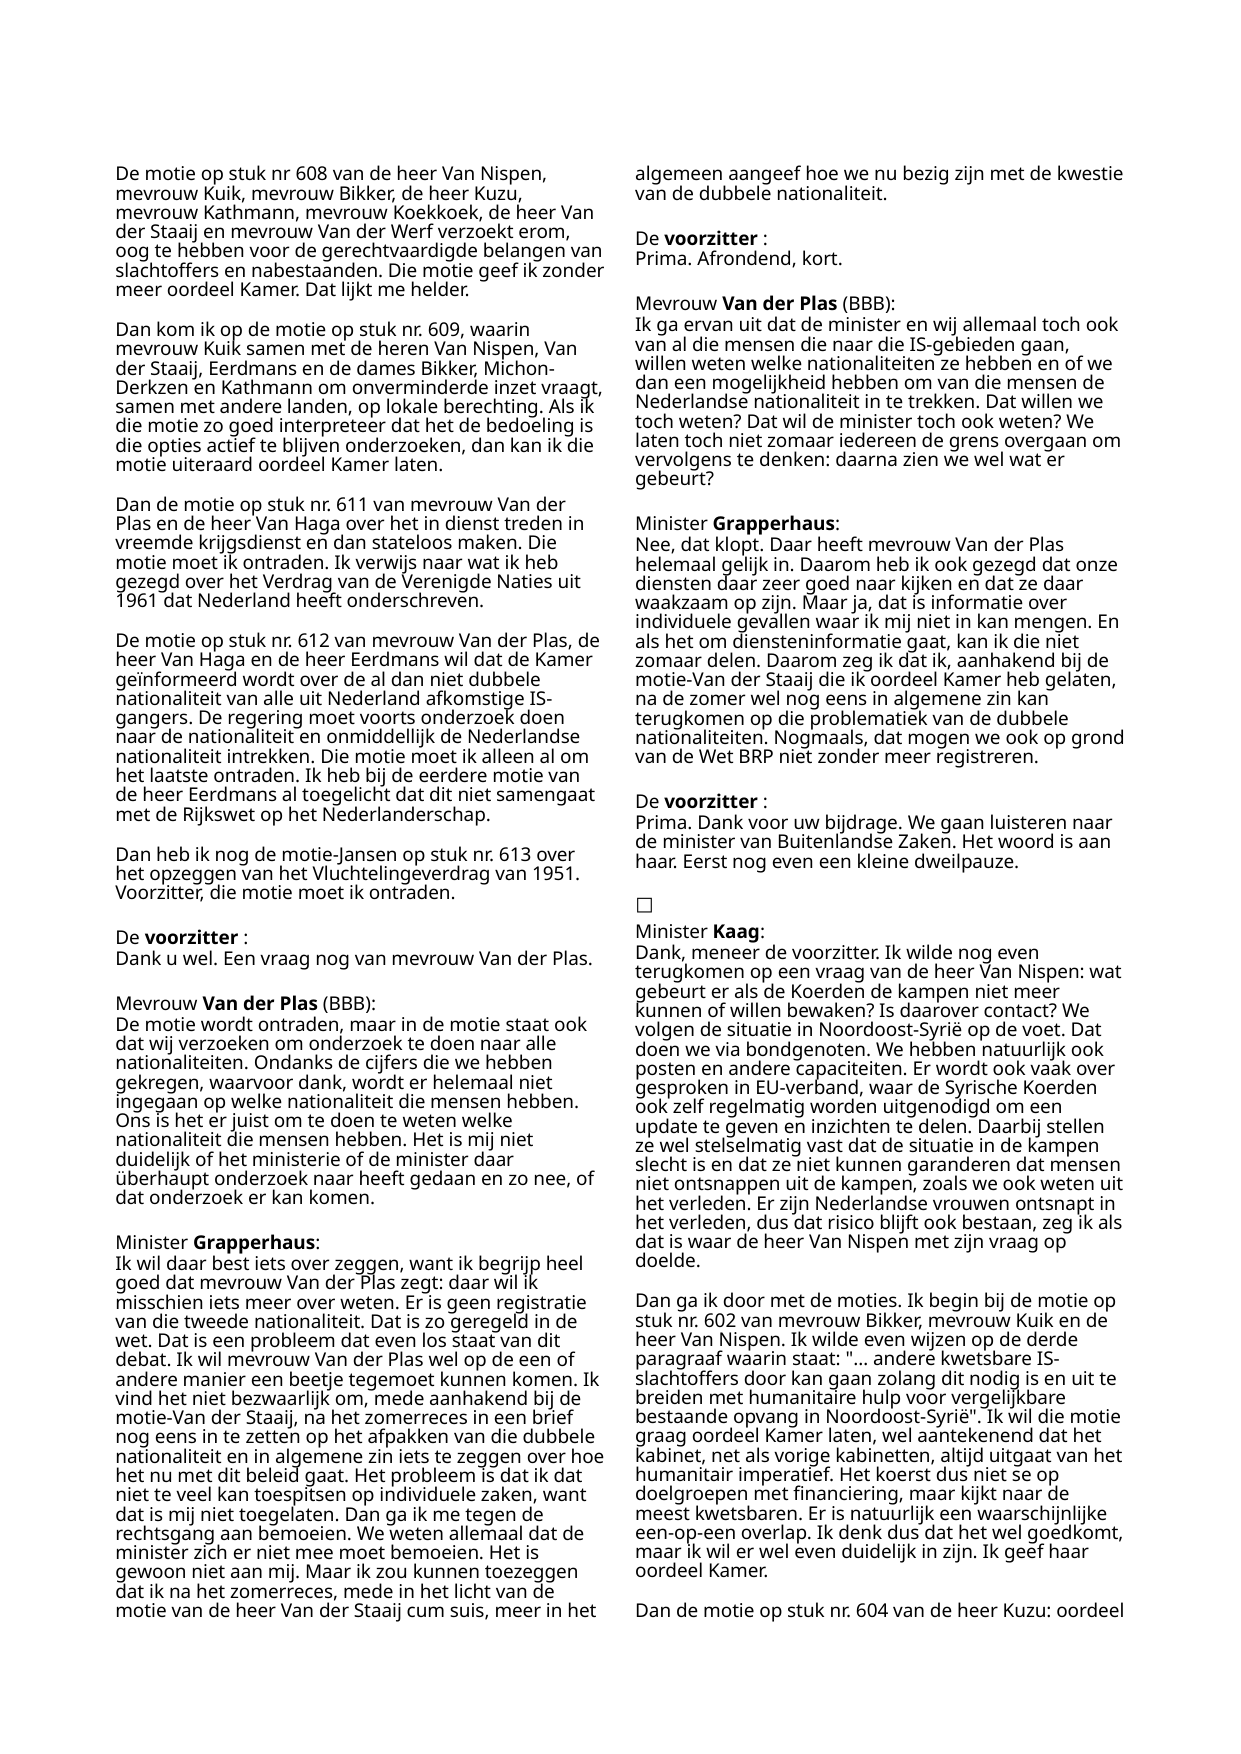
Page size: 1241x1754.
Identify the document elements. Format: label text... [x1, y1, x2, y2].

text Ik wil daar best iets over zeggen, want ik begrijp heel goed dat mevrouw Van der Plas zegt: daar wil ik misschien iets meer over weten. Er is geen registratie van die tweede nationaliteit. Dat is zo geregeld in de wet. Dat is een probleem dat even los staat van dit debat. Ik wil mevrouw Van der Plas wel op de een of andere manier een beetje tegemoet kunnen komen. Ik vind het niet bezwaarlijk om, mede aanhakend bij de motie-Van der Staaij, na het zomerreces in een brief nog eens in te zetten op het afpakken van die dubbele nationaliteit en in algemene zin iets te zeggen over hoe het nu met dit beleid gaat. Het probleem is dat ik dat niet te veel kan toespitsen op individuele zaken, want dat is mij niet toegelaten. Dan ga ik me tegen de rechtsgang aan bemoeien. We weten allemaal dat de minister zich er niet mee moet bemoeien. Het is gewoon niet aan mij. Maar ik zou kunnen toezeggen dat ik na het zomerreces, mede in het licht van de motie van de heer Van der Staaij cum suis, meer in het [115, 1255, 605, 1621]
text Dan de motie op stuk nr. 611 van mevrouw Van der Plas en de heer Van Haga over het in dienst treden in vreemde krijgsdienst en dan stateloos maken. Die motie moet ik ontraden. Ik verwijs naar wat ik heb gezegd over het Verdrag van de Verenigde Naties uit 1961 dat Nederland heeft onderschreven. [115, 496, 605, 611]
text Mevrouw Van der Plas (BBB): [635, 291, 1125, 316]
text Dan heb ik nog de motie-Jansen op stuk nr. 613 over het opzeggen van het Vluchtelingeverdrag van 1951. Voorzitter, die motie moet ik ontraden. [115, 846, 605, 903]
text Nee, dat klopt. Daar heeft mevrouw Van der Plas helemaal gelijk in. Daarom heb ik ook gezegd dat onze diensten daar zeer goed naar kijken en dat ze daar waakzaam op zijn. Maar ja, dat is informatie over individuele gevallen waar ik mij niet in kan mengen. En als het om diensteninformatie gaat, kan ik die niet zomaar delen. Daarom zeg ik dat ik, aanhakend bij de motie-Van der Staaij die ik oordeel Kamer heb gelaten, na de zomer wel nog eens in algemene zin kan terugkomen op die problematiek van de dubbele nationaliteiten. Nogmaals, dat mogen we ook op grond van de Wet BRP niet zonder meer registreren. [635, 536, 1125, 767]
text De motie op stuk nr 608 van de heer Van Nispen, mevrouw Kuik, mevrouw Bikker, de heer Kuzu, mevrouw Kathmann, mevrouw Koekkoek, de heer Van der Staaij en mevrouw Van der Werf verzoekt erom, oog te hebben voor de gerechtvaardigde belangen van slachtoffers en nabestaanden. Die motie geef ik zonder meer oordeel Kamer. Dat lijkt me helder. [115, 165, 605, 300]
text De voorzitter : [115, 924, 605, 950]
text Dank, meneer de voorzitter. Ik wilde nog even terugkomen op een vraag van de heer Van Nispen: wat gebeurt er als de Koerden de kampen niet meer kunnen of willen bewaken? Is daarover contact? We volgen de situatie in Noordoost-Syrië op de voet. Dat doen we via bondgenoten. We hebben natuurlijk ook posten en andere capaciteiten. Er wordt ook vaak over gesproken in EU-verband, waar de Syrische Koerden ook zelf regelmatig worden uitgenodigd om een update te geven en inzichten te delen. Daarbij stellen ze wel stelselmatig vast dat de situatie in de kampen slecht is en dat ze niet kunnen garanderen dat mensen niet ontsnappen uit de kampen, zoals we ook weten uit het verleden. Er zijn Nederlandse vrouwen ontsnapt in het verleden, dus dat risico blijft ook bestaan, zeg ik als dat is waar de heer Van Nispen met zijn vraag op doelde. [635, 944, 1125, 1272]
text ⬜ [635, 893, 1125, 918]
text Mevrouw Van der Plas (BBB): [115, 990, 605, 1016]
text Ik ga ervan uit dat de minister en wij allemaal toch ook van al die mensen die naar die IS-gebieden gaan, willen weten welke nationaliteiten ze hebben en of we dan een mogelijkheid hebben om van die mensen de Nederlandse nationaliteit in te trekken. Dat willen we toch weten? Dat wil de minister toch ook weten? We laten toch niet zomaar iedereen de grens overgaan om vervolgens te denken: daarna zien we wel wat er gebeurt? [635, 316, 1125, 490]
text algemeen aangeef hoe we nu bezig zijn met de kwestie van de dubbele nationaliteit. [635, 165, 1125, 204]
text Dan de motie op stuk nr. 604 van de heer Kuzu: oordeel [635, 1602, 1125, 1622]
text Prima. Dank voor uw bijdrage. We gaan luisteren naar de minister van Buitenlandse Zaken. Het woord is aan haar. Eerst nog even een kleine dweilpauze. [635, 814, 1125, 872]
text De voorzitter : [635, 788, 1125, 814]
text Dan kom ik op de motie op stuk nr. 609, waarin mevrouw Kuik samen met de heren Van Nispen, Van der Staaij, Eerdmans en de dames Bikker, Michon-Derkzen en Kathmann om onverminderde inzet vraagt, samen met andere landen, op lokale berechting. Als ik die motie zo goed interpreteer dat het de bedoeling is die opties actief te blijven onderzoeken, dan kan ik die motie uiteraard oordeel Kamer laten. [115, 321, 605, 475]
text Dan ga ik door met de moties. Ik begin bij de motie op stuk nr. 602 van mevrouw Bikker, mevrouw Kuik en de heer Van Nispen. Ik wilde even wijzen op de derde paragraaf waarin staat: "… andere kwetsbare IS-slachtoffers door kan gaan zolang dit nodig is en uit te breiden met humanitaire hulp voor vergelijkbare bestaande opvang in Noordoost-Syrië". Ik wil die motie graag oordeel Kamer laten, wel aantekenend dat het kabinet, net als vorige kabinetten, altijd uitgaat van het humanitair imperatief. Het koerst dus niet se op doelgroepen met financiering, maar kijkt naar de meest kwetsbaren. Er is natuurlijk een waarschijnlijke een-op-een overlap. Ik denk dus dat het wel goedkomt, maar ik wil er wel even duidelijk in zijn. Ik geef haar oordeel Kamer. [635, 1292, 1125, 1582]
text Prima. Afrondend, kort. [635, 250, 1125, 270]
text Minister Grapperhaus: [635, 511, 1125, 536]
text Minister Grapperhaus: [115, 1229, 605, 1255]
text De voorzitter : [635, 225, 1125, 250]
text Dank u wel. Een vraag nog van mevrouw Van der Plas. [115, 950, 605, 969]
text De motie op stuk nr. 612 van mevrouw Van der Plas, de heer Van Haga en de heer Eerdmans wil dat de Kamer geïnformeerd wordt over de al dan niet dubbele nationaliteit van alle uit Nederland afkomstige IS-gangers. De regering moet voorts onderzoek doen naar de nationaliteit en onmiddellijk de Nederlandse nationaliteit intrekken. Die motie moet ik alleen al om het laatste ontraden. Ik heb bij de eerdere motie van de heer Eerdmans al toegelicht dat dit niet samengaat met de Rijkswet op het Nederlanderschap. [115, 632, 605, 825]
text De motie wordt ontraden, maar in de motie staat ook dat wij verzoeken om onderzoek te doen naar alle nationaliteiten. Ondanks de cijfers die we hebben gekregen, waarvoor dank, wordt er helemaal niet ingegaan op welke nationaliteit die mensen hebben. Ons is het er juist om te doen te weten welke nationaliteit die mensen hebben. Het is mij niet duidelijk of het ministerie of de minister daar überhaupt onderzoek naar heeft gedaan en zo nee, of dat onderzoek er kan komen. [115, 1016, 605, 1208]
text Minister Kaag: [635, 918, 1125, 944]
